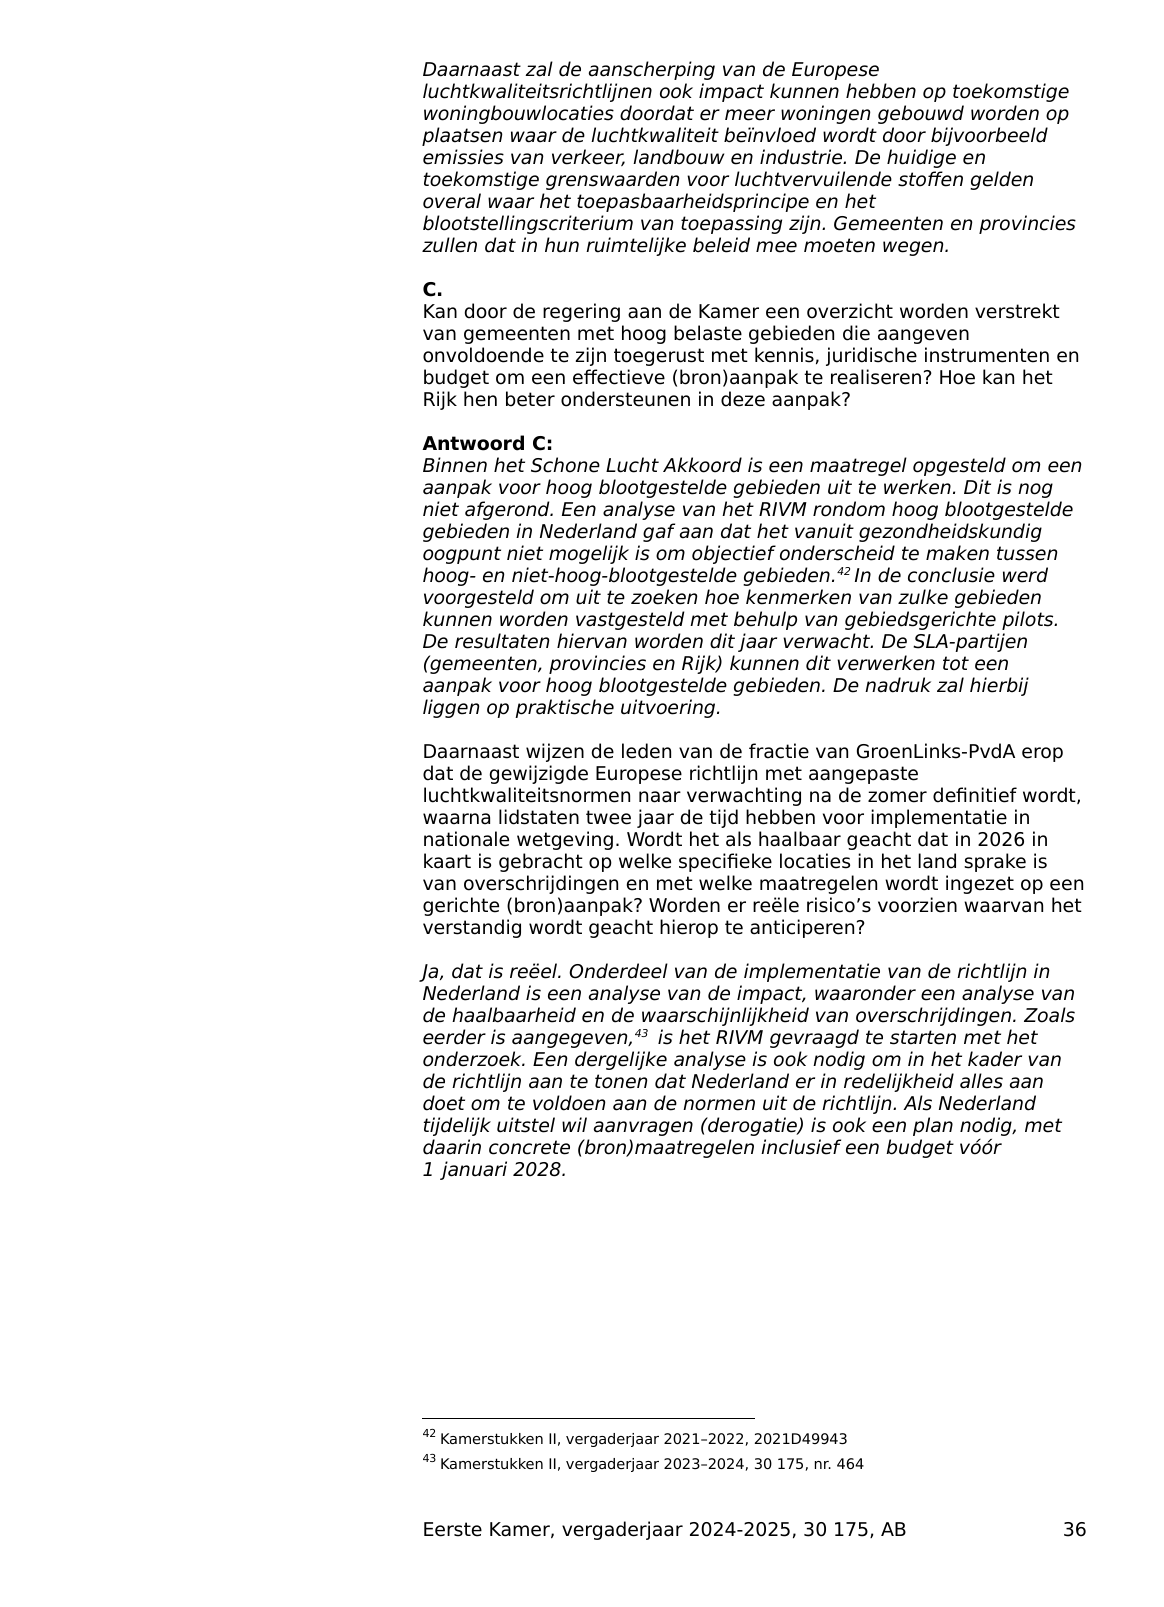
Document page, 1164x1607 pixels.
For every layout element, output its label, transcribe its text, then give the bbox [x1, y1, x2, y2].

text Ja, dat is reëel. Onderdeel van de implementatie van de richtlijn in Nederland is een analyse van de impact, waaronder een analyse van de haalbaarheid en de waarschijnlijkheid van overschrijdingen. Zoals eerder is aangegeven, is het RIVM gevraagd te starten met het onderzoek. Een dergelijke analyse is ook nodig om in het kader van de richtlijn aan te tonen dat Nederland er in redelijkheid alles aan doet om te voldoen aan de normen uit de richtlijn. Als Nederland tijdelijk uitstel wil aanvragen (derogatie) is ook een plan nodig, met daarin concrete (bron)maatregelen inclusief een budget vóór 1 januari 2028. [422, 961, 1087, 1181]
text Kamerstukken II, vergaderjaar 2021–2022, 2021D49943 [422, 1427, 1087, 1449]
text C. [422, 279, 1087, 301]
text Kan door de regering aan de Kamer een overzicht worden verstrekt van gemeenten met hoog belaste gebieden die aangeven onvoldoende te zijn toegerust met kennis, juridische instrumenten en budget om een effectieve (bron)aanpak te realiseren? Hoe kan het Rijk hen beter ondersteunen in deze aanpak? [422, 301, 1087, 411]
text Daarnaast zal de aanscherping van de Europese luchtkwaliteitsrichtlijnen ook impact kunnen hebben op toekomstige woningbouwlocaties doordat er meer woningen gebouwd worden op plaatsen waar de luchtkwaliteit beïnvloed wordt door bijvoorbeeld emissies van verkeer, landbouw en industrie. De huidige en toekomstige grenswaarden voor luchtvervuilende stoffen gelden overal waar het toepasbaarheidsprincipe en het blootstellingscriterium van toepassing zijn. Gemeenten en provincies zullen dat in hun ruimtelijke beleid mee moeten wegen. [422, 59, 1087, 257]
text Antwoord C: [422, 433, 1087, 455]
text Daarnaast wijzen de leden van de fractie van GroenLinks-PvdA erop dat de gewijzigde Europese richtlijn met aangepaste luchtkwaliteitsnormen naar verwachting na de zomer definitief wordt, waarna lidstaten twee jaar de tijd hebben voor implementatie in nationale wetgeving. Wordt het als haalbaar geacht dat in 2026 in kaart is gebracht op welke specifieke locaties in het land sprake is van overschrijdingen en met welke maatregelen wordt ingezet op een gerichte (bron)aanpak? Worden er reële risico’s voorzien waarvan het verstandig wordt geacht hierop te anticiperen? [422, 741, 1087, 939]
text Binnen het Schone Lucht Akkoord is een maatregel opgesteld om een aanpak voor hoog blootgestelde gebieden uit te werken. Dit is nog niet afgerond. Een analyse van het RIVM rondom hoog blootgestelde gebieden in Nederland gaf aan dat het vanuit gezondheidskundig oogpunt niet mogelijk is om objectief onderscheid te maken tussen hoog- en niet-hoog-blootgestelde gebieden.In de conclusie werd voorgesteld om uit te zoeken hoe kenmerken van zulke gebieden kunnen worden vastgesteld met behulp van gebiedsgerichte pilots. De resultaten hiervan worden dit jaar verwacht. De SLA-partijen (gemeenten, provincies en Rijk) kunnen dit verwerken tot een aanpak voor hoog blootgestelde gebieden. De nadruk zal hierbij liggen op praktische uitvoering. [422, 455, 1087, 719]
text Kamerstukken II, vergaderjaar 2023–2024, 30 175, nr. 464 [422, 1452, 1087, 1474]
